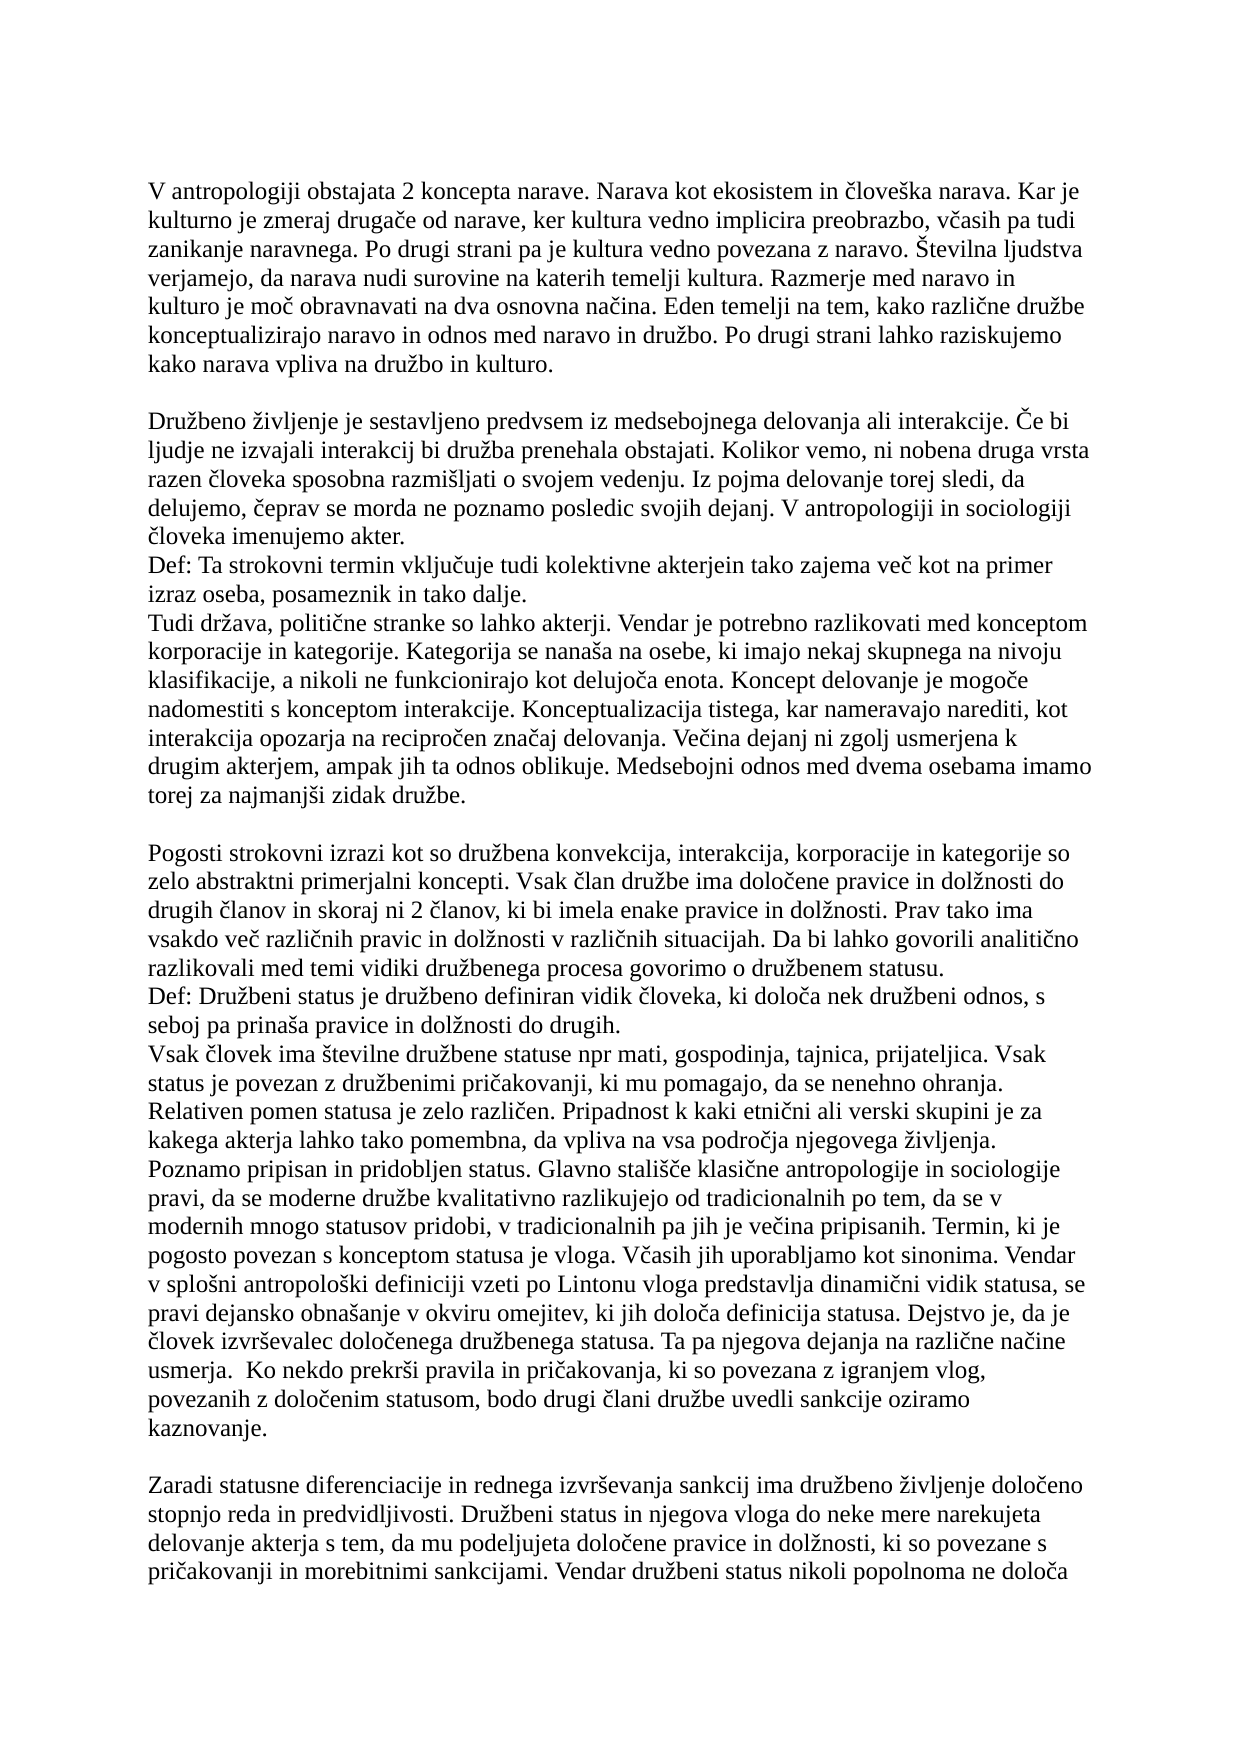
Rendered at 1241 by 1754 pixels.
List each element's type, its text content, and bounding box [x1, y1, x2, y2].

text Tudi država, politične stranke so lahko akterji. Vendar je potrebno razlikovati med konceptom korporacije in kategorije. Kategorija se nanaša na osebe, ki imajo nekaj skupnega na nivoju klasifikacije, a nikoli ne funkcionirajo kot delujoča enota. Koncept delovanje je mogoče nadomestiti s konceptom interakcije. Konceptualizacija tistega, kar nameravajo narediti, kot interakcija opozarja na recipročen značaj delovanja. Večina dejanj ni zgolj usmerjena k drugim akterjem, ampak jih ta odnos oblikuje. Medsebojni odnos med dvema osebama imamo torej za najmanjši zidak družbe. [148, 608, 1093, 809]
text Def: Ta strokovni termin vključuje tudi kolektivne akterjein tako zajema več kot na primer izraz oseba, posameznik in tako dalje. [148, 550, 1093, 608]
text Pogosti strokovni izrazi kot so družbena konvekcija, interakcija, korporacije in kategorije so zelo abstraktni primerjalni koncepti. Vsak član družbe ima določene pravice in dolžnosti do drugih članov in skoraj ni 2 članov, ki bi imela enake pravice in dolžnosti. Prav tako ima vsakdo več različnih pravic in dolžnosti v različnih situacijah. Da bi lahko govorili analitično razlikovali med temi vidiki družbenega procesa govorimo o družbenem statusu. [148, 838, 1093, 981]
text Družbeno življenje je sestavljeno predvsem iz medsebojnega delovanja ali interakcije. Če bi ljudje ne izvajali interakcij bi družba prenehala obstajati. Kolikor vemo, ni nobena druga vrsta razen človeka sposobna razmišljati o svojem vedenju. Iz pojma delovanje torej sledi, da delujemo, čeprav se morda ne poznamo posledic svojih dejanj. V antropologiji in sociologiji človeka imenujemo akter. [148, 406, 1093, 550]
text Def: Družbeni status je družbeno definiran vidik človeka, ki določa nek družbeni odnos, s seboj pa prinaša pravice in dolžnosti do drugih. [148, 981, 1093, 1039]
text Zaradi statusne diferenciacije in rednega izvrševanja sankcij ima družbeno življenje določeno stopnjo reda in predvidljivosti. Družbeni status in njegova vloga do neke mere narekujeta delovanje akterja s tem, da mu podeljujeta določene pravice in dolžnosti, ki so povezane s pričakovanji in morebitnimi sankcijami. Vendar družbeni status nikoli popolnoma ne določa [148, 1470, 1093, 1585]
text V antropologiji obstajata 2 koncepta narave. Narava kot ekosistem in človeška narava. Kar je kulturno je zmeraj drugače od narave, ker kultura vedno implicira preobrazbo, včasih pa tudi zanikanje naravnega. Po drugi strani pa je kultura vedno povezana z naravo. Številna ljudstva verjamejo, da narava nudi surovine na katerih temelji kultura. Razmerje med naravo in kulturo je moč obravnavati na dva osnovna načina. Eden temelji na tem, kako različne družbe konceptualizirajo naravo in odnos med naravo in družbo. Po drugi strani lahko raziskujemo kako narava vpliva na družbo in kulturo. [148, 176, 1093, 378]
text Vsak človek ima številne družbene statuse npr mati, gospodinja, tajnica, prijateljica. Vsak status je povezan z družbenimi pričakovanji, ki mu pomagajo, da se nenehno ohranja. Relativen pomen statusa je zelo različen. Pripadnost k kaki etnični ali verski skupini je za kakega akterja lahko tako pomembna, da vpliva na vsa področja njegovega življenja. Poznamo pripisan in pridobljen status. Glavno stališče klasične antropologije in sociologije pravi, da se moderne družbe kvalitativno razlikujejo od tradicionalnih po tem, da se v modernih mnogo statusov pridobi, v tradicionalnih pa jih je večina pripisanih. Termin, ki je pogosto povezan s konceptom statusa je vloga. Včasih jih uporabljamo kot sinonima. Vendar v splošni antropološki definiciji vzeti po Lintonu vloga predstavlja dinamični vidik statusa, se pravi dejansko obnašanje v okviru omejitev, ki jih določa definicija statusa. Dejstvo je, da je človek izvrševalec določenega družbenega statusa. Ta pa njegova dejanja na različne načine usmerja. Ko nekdo prekrši pravila in pričakovanja, ki so povezana z igranjem vlog, povezanih z določenim statusom, bodo drugi člani družbe uvedli sankcije oziramo kaznovanje. [148, 1039, 1093, 1441]
